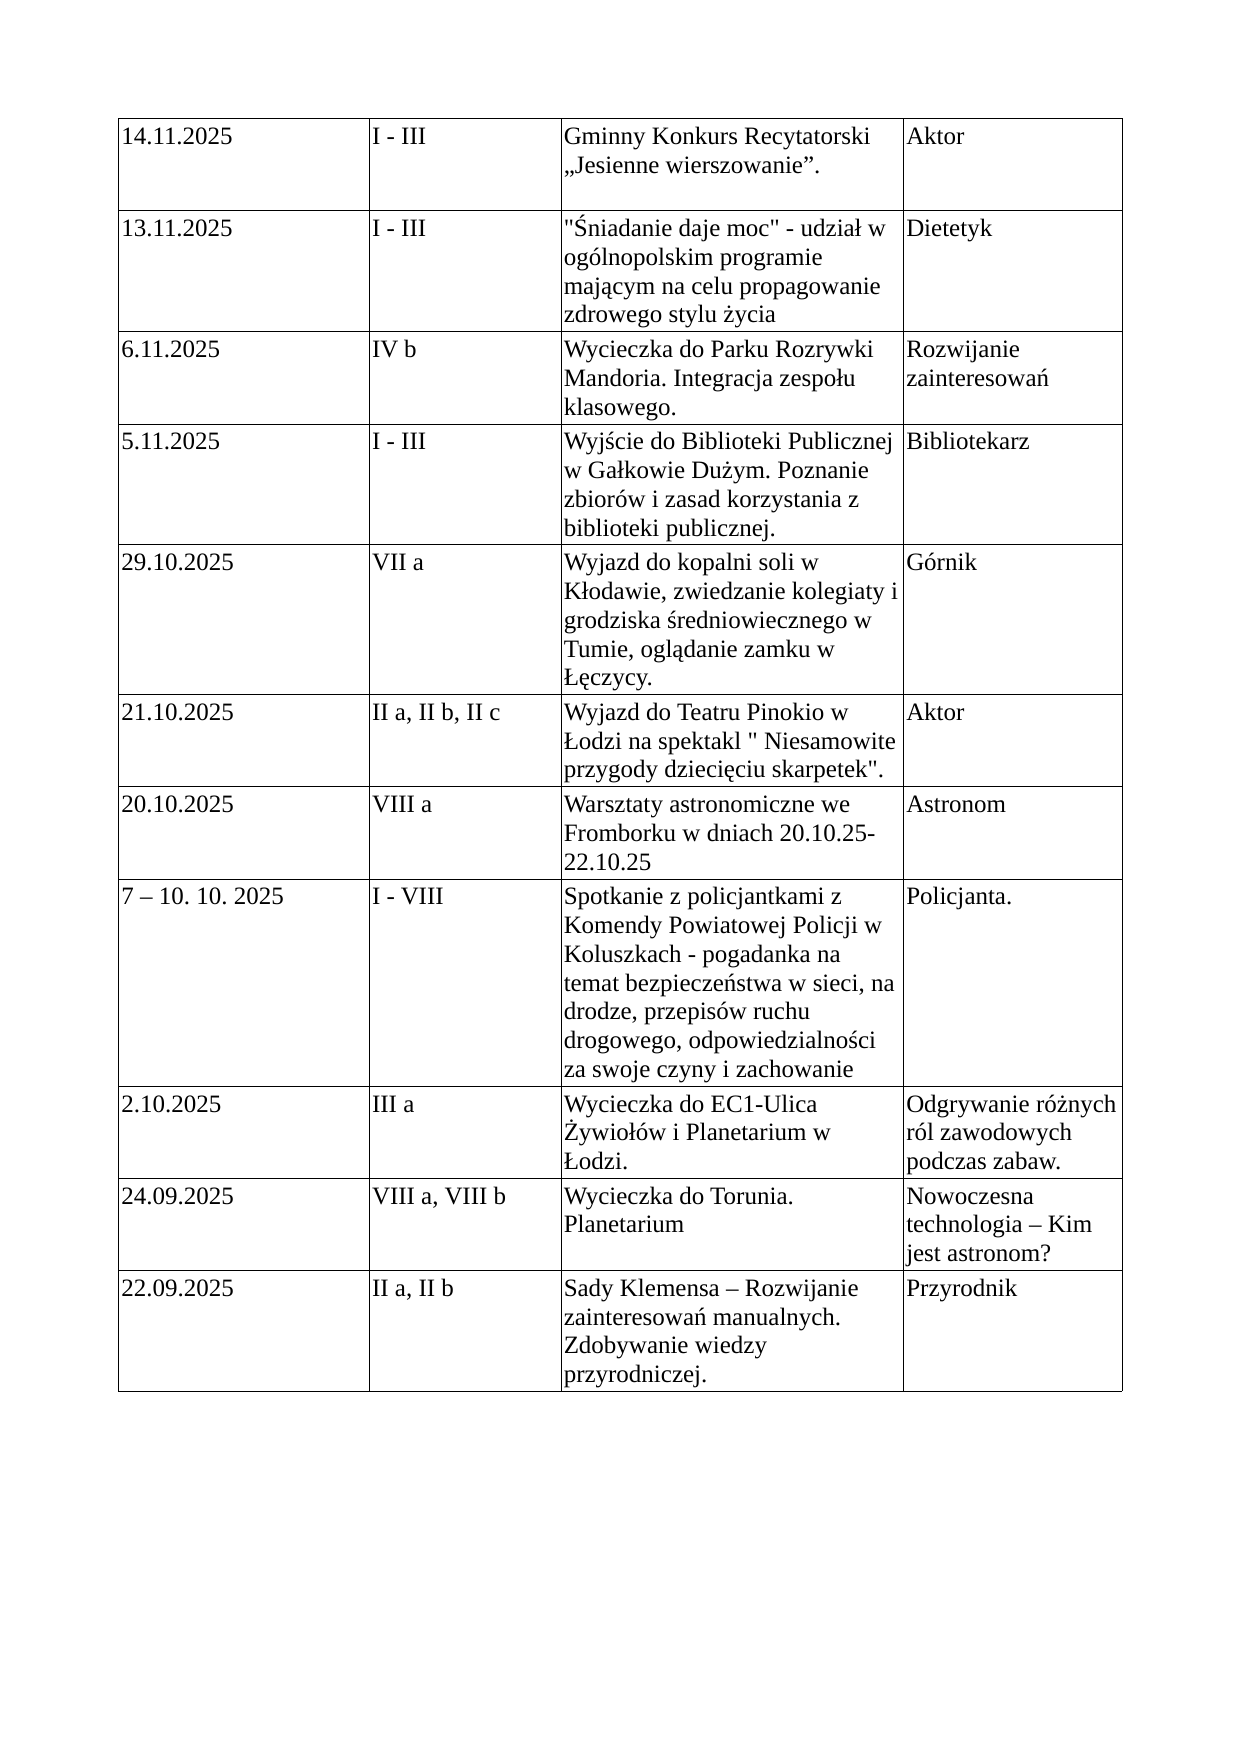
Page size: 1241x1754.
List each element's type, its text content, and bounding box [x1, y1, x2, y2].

table_cell I - III [370, 119, 561, 210]
table_cell Warsztaty astronomiczne we Fromborku w dniach 20.10.25-22.10.25 [562, 787, 903, 878]
table_cell Aktor [904, 119, 1122, 210]
table_cell Bibliotekarz [904, 425, 1122, 544]
table_cell Wycieczka do Parku Rozrywki Mandoria. Integracja zespołu klasowego. [562, 332, 903, 423]
table_cell 6.11.2025 [119, 332, 369, 423]
table_cell VIII a, VIII b [370, 1179, 561, 1270]
table_cell 22.09.2025 [119, 1271, 369, 1391]
table_cell 24.09.2025 [119, 1179, 369, 1270]
table_cell 7 – 10. 10. 2025 [119, 880, 369, 1086]
table_cell 14.11.2025 [119, 119, 369, 210]
table_cell II a, II b, II c [370, 695, 561, 786]
table_cell Gminny Konkurs Recytatorski „Jesienne wierszowanie”. [562, 119, 903, 210]
table_cell Wyjazd do Teatru Pinokio w Łodzi na spektakl " Niesamowite przygody dziecięciu skarpetek". [562, 695, 903, 786]
table_cell III a [370, 1087, 561, 1178]
table_cell VIII a [370, 787, 561, 878]
table_cell Wyjście do Biblioteki Publicznej w Gałkowie Dużym. Poznanie zbiorów i zasad korzystania z biblioteki publicznej. [562, 425, 903, 544]
table_cell 2.10.2025 [119, 1087, 369, 1178]
table_cell VII a [370, 545, 561, 694]
table_cell I - VIII [370, 880, 561, 1086]
table_cell 20.10.2025 [119, 787, 369, 878]
table_cell I - III [370, 211, 561, 331]
table_cell Nowoczesna technologia – Kim jest astronom? [904, 1179, 1122, 1270]
table_cell Górnik [904, 545, 1122, 694]
table_cell Astronom [904, 787, 1122, 878]
table_cell II a, II b [370, 1271, 561, 1391]
table_cell Aktor [904, 695, 1122, 786]
table_cell 29.10.2025 [119, 545, 369, 694]
table_cell Sady Klemensa – Rozwijanie zainteresowań manualnych. Zdobywanie wiedzy przyrodniczej. [562, 1271, 903, 1391]
table_cell Wycieczka do EC1-Ulica Żywiołów i Planetarium w Łodzi. [562, 1087, 903, 1178]
table_cell I - III [370, 425, 561, 544]
table_cell Odgrywanie różnych ról zawodowych podczas zabaw. [904, 1087, 1122, 1178]
table_cell "Śniadanie daje moc" - udział w ogólnopolskim programie mającym na celu propagowanie zdrowego stylu życia [562, 211, 903, 331]
table_cell Rozwijanie zainteresowań [904, 332, 1122, 423]
table_cell 21.10.2025 [119, 695, 369, 786]
table_cell IV b [370, 332, 561, 423]
table_cell Dietetyk [904, 211, 1122, 331]
table_cell Spotkanie z policjantkami z Komendy Powiatowej Policji w Koluszkach - pogadanka na temat bezpieczeństwa w sieci, na drodze, przepisów ruchu drogowego, odpowiedzialności za swoje czyny i zachowanie [562, 880, 903, 1086]
table_cell Policjanta. [904, 880, 1122, 1086]
table_cell 13.11.2025 [119, 211, 369, 331]
table_cell Wyjazd do kopalni soli w Kłodawie, zwiedzanie kolegiaty i grodziska średniowiecznego w Tumie, oglądanie zamku w Łęczycy. [562, 545, 903, 694]
table_cell Wycieczka do Torunia. Planetarium [562, 1179, 903, 1270]
table_cell 5.11.2025 [119, 425, 369, 544]
table_cell Przyrodnik [904, 1271, 1122, 1391]
